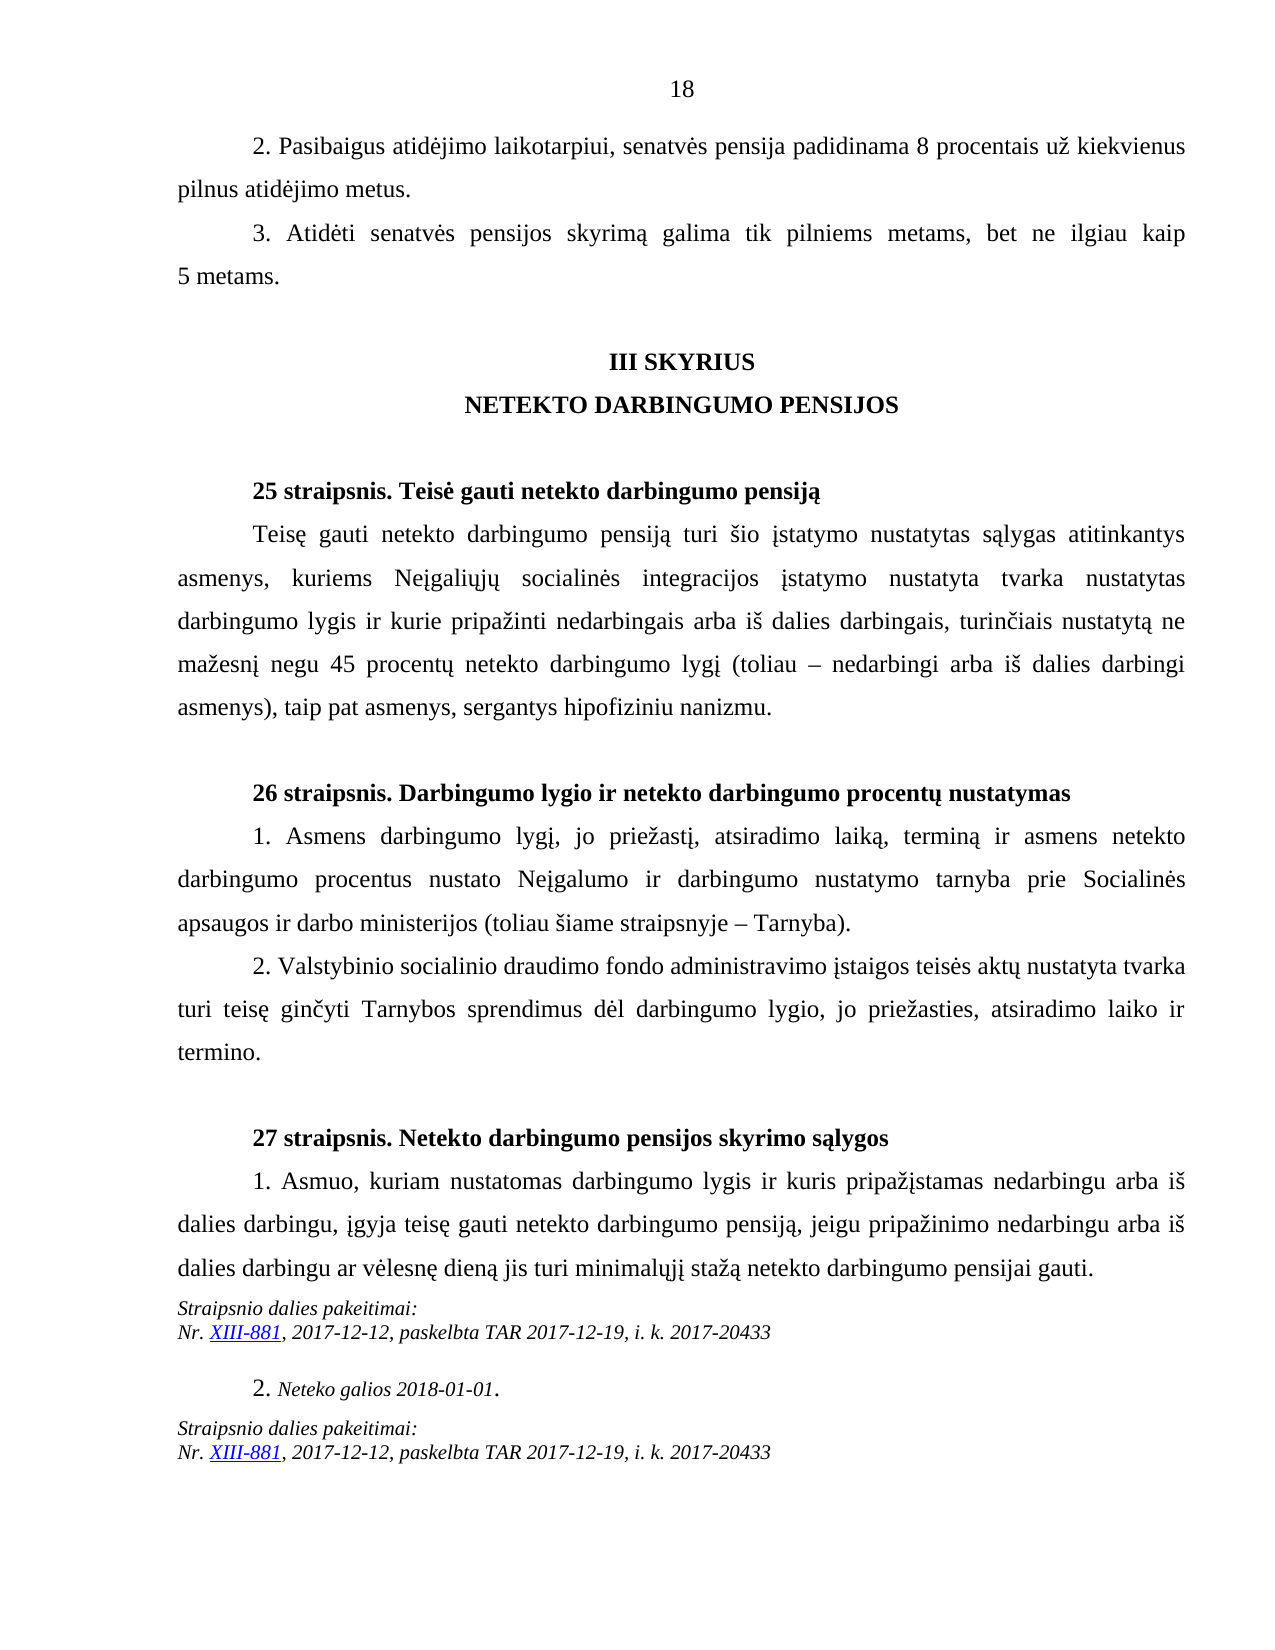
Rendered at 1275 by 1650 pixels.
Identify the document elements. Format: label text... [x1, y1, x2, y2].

text Teisę gauti netekto darbingumo pensiją turi šio įstatymo nustatytas sąlygas atitinkantys asmenys, kuriems Neįgaliųjų socialinės integracijos įstatymo nustatyta tvarka nustatytas darbingumo lygis ir kurie pripažinti nedarbingais arba iš dalies darbingais, turinčiais nustatytą ne mažesnį negu 45 procentų netekto darbingumo lygį (toliau – nedarbingi arba iš dalies darbingi asmenys), taip pat asmenys, sergantys hipofiziniu nanizmu. [177, 519, 1186, 721]
text Nr. XIII-881, 2017-12-12, paskelbta TAR 2017-12-19, i. k. 2017-20433 [177, 1320, 1186, 1344]
text Nr. XIII-881, 2017-12-12, paskelbta TAR 2017-12-19, i. k. 2017-20433 [177, 1440, 1186, 1464]
text 25 straipsnis. Teisė gauti netekto darbingumo pensiją [177, 476, 1186, 505]
text 2. Neteko galios 2018-01-01. [177, 1373, 1186, 1401]
text 2. Valstybinio socialinio draudimo fondo administravimo įstaigos teisės aktų nustatyta tvarka turi teisę ginčyti Tarnybos sprendimus dėl darbingumo lygio, jo priežasties, atsiradimo laiko ir termino. [177, 951, 1186, 1066]
text 27 straipsnis. Netekto darbingumo pensijos skyrimo sąlygos [177, 1123, 1186, 1152]
text 3. Atidėti senatvės pensijos skyrimą galima tik pilniems metams, bet ne ilgiau kaip 5 metams. [177, 218, 1186, 289]
text III SKYRIUS [177, 347, 1186, 376]
text Straipsnio dalies pakeitimai: [177, 1416, 1186, 1440]
text Straipsnio dalies pakeitimai: [177, 1296, 1186, 1320]
text 26 straipsnis. Darbingumo lygio ir netekto darbingumo procentų nustatymas [177, 778, 1186, 807]
text 1. Asmens darbingumo lygį, jo priežastį, atsiradimo laiką, terminą ir asmens netekto darbingumo procentus nustato Neįgalumo ir darbingumo nustatymo tarnyba prie Socialinės apsaugos ir darbo ministerijos (toliau šiame straipsnyje – Tarnyba). [177, 821, 1186, 936]
text netekto darbingumo pensijos [177, 390, 1186, 419]
text 1. Asmuo, kuriam nustatomas darbingumo lygis ir kuris pripažįstamas nedarbingu arba iš dalies darbingu, įgyja teisę gauti netekto darbingumo pensiją, jeigu pripažinimo nedarbingu arba iš dalies darbingu ar vėlesnę dieną jis turi minimalųjį stažą netekto darbingumo pensijai gauti. [177, 1166, 1186, 1281]
text 2. Pasibaigus atidėjimo laikotarpiui, senatvės pensija padidinama 8 procentais už kiekvienus pilnus atidėjimo metus. [177, 131, 1186, 203]
